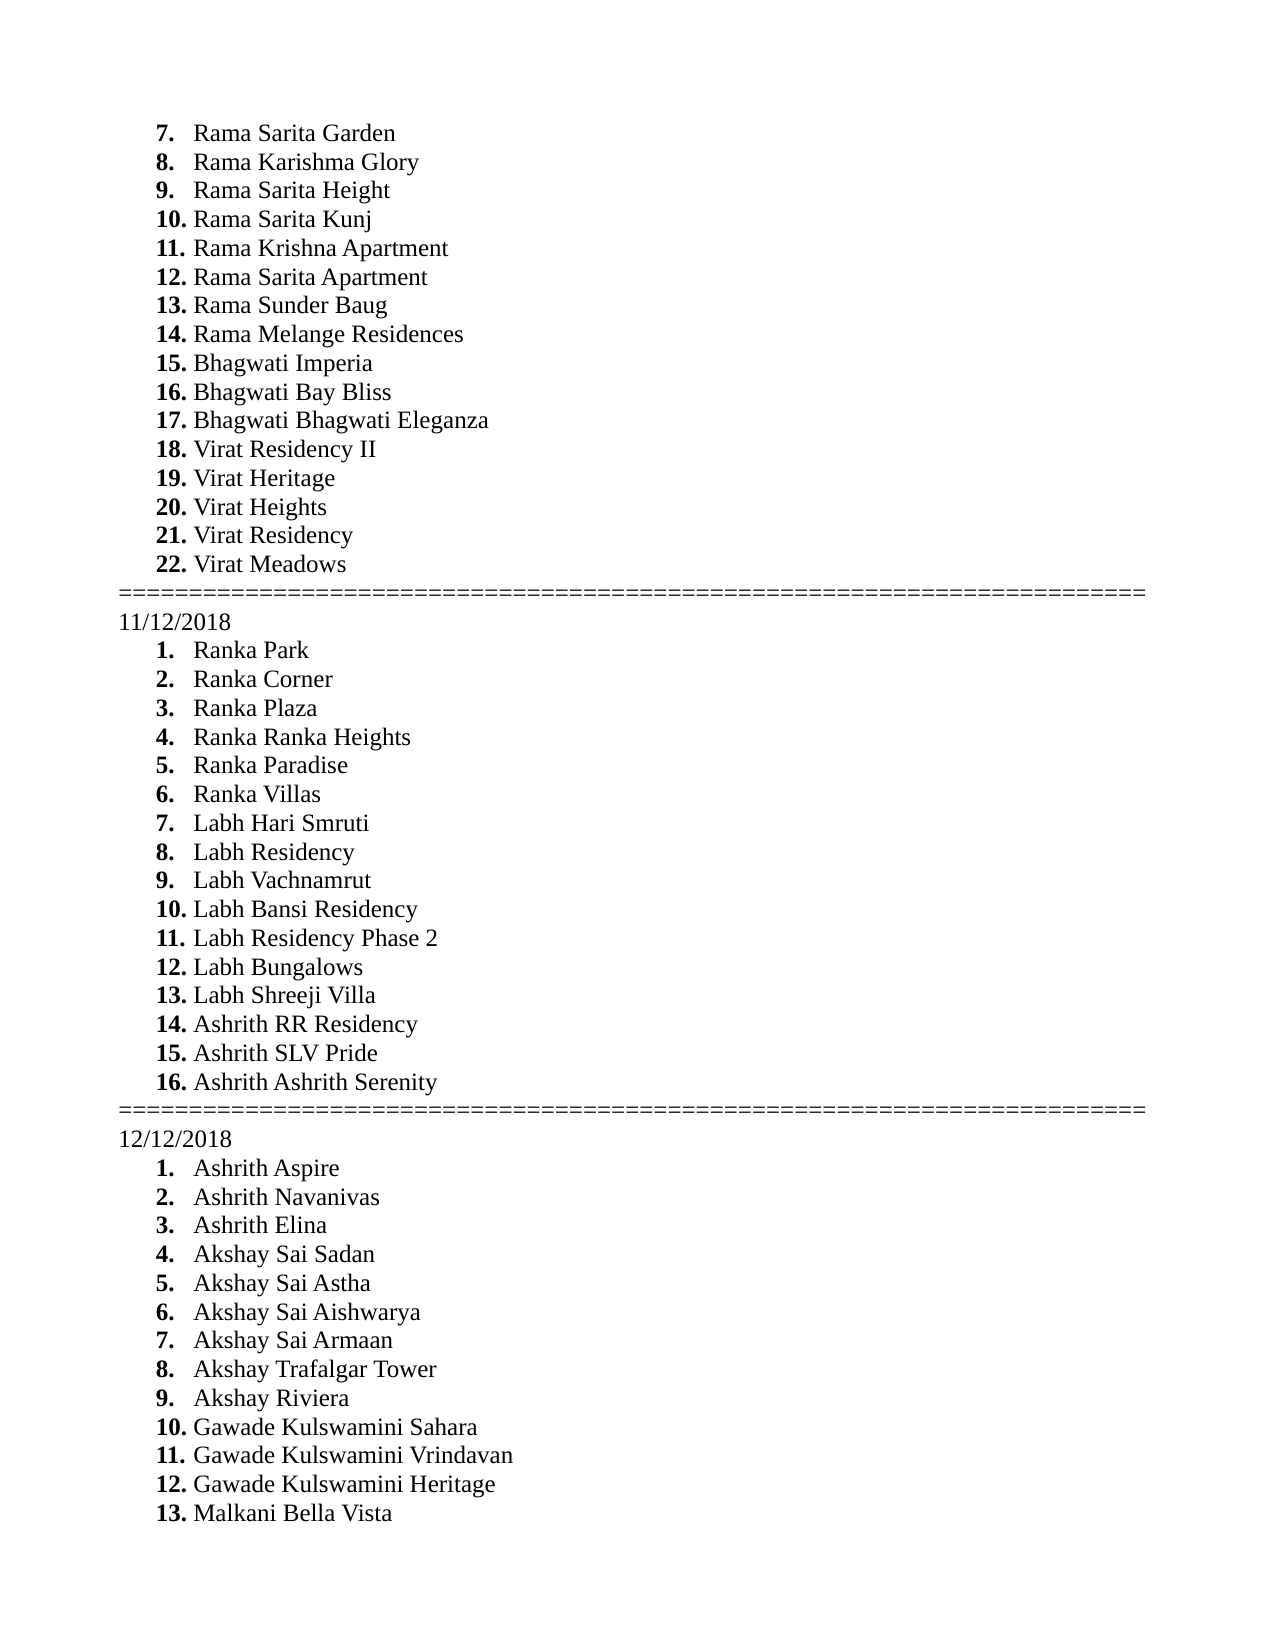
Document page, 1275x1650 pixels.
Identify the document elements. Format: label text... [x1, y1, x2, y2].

list Malkani Bella Vista [156, 1498, 1157, 1527]
list Labh Residency Phase 2 [156, 923, 1157, 952]
list Rama Sunder Baug [156, 291, 1157, 319]
list Bhagwati Bay Bliss [156, 377, 1157, 406]
list Rama Melange Residences [156, 319, 1157, 348]
list Ashrith RR Residency [156, 1009, 1157, 1038]
list Ashrith Aspire [156, 1153, 1157, 1182]
list Rama Krishna Apartment [156, 233, 1157, 262]
list Labh Bungalows [156, 952, 1157, 981]
list Ranka Corner [156, 664, 1157, 693]
list Akshay Sai Astha [156, 1268, 1157, 1297]
list Virat Heights [156, 492, 1157, 521]
list Gawade Kulswamini Sahara [156, 1412, 1157, 1441]
list Akshay Sai Armaan [156, 1326, 1157, 1354]
list Rama Sarita Height [156, 176, 1157, 204]
list Virat Residency [156, 521, 1157, 549]
list Ranka Villas [156, 779, 1157, 808]
text ========================================================================= [118, 1096, 1157, 1124]
list Bhagwati Imperia [156, 348, 1157, 377]
list Ashrith Ashrith Serenity [156, 1067, 1157, 1096]
list Ranka Park [156, 636, 1157, 664]
list Labh Vachnamrut [156, 866, 1157, 894]
list Ranka Plaza [156, 693, 1157, 722]
list Virat Meadows [156, 549, 1157, 578]
list Rama Sarita Kunj [156, 204, 1157, 233]
list Virat Residency II [156, 434, 1157, 463]
list Virat Heritage [156, 463, 1157, 492]
list Ranka Ranka Heights [156, 722, 1157, 751]
list Labh Shreeji Villa [156, 981, 1157, 1009]
list Rama Karishma Glory [156, 147, 1157, 176]
list Ashrith Navanivas [156, 1182, 1157, 1211]
list Rama Sarita Apartment [156, 262, 1157, 291]
list Labh Hari Smruti [156, 808, 1157, 837]
list Ranka Paradise [156, 751, 1157, 779]
list Gawade Kulswamini Vrindavan [156, 1441, 1157, 1469]
list Akshay Riviera [156, 1383, 1157, 1412]
list Akshay Trafalgar Tower [156, 1354, 1157, 1383]
text 12/12/2018 [118, 1124, 1157, 1153]
list Akshay Sai Sadan [156, 1239, 1157, 1268]
list Bhagwati Bhagwati Eleganza [156, 406, 1157, 434]
list Gawade Kulswamini Heritage [156, 1469, 1157, 1498]
list Labh Residency [156, 837, 1157, 866]
list Labh Bansi Residency [156, 894, 1157, 923]
text ========================================================================= [118, 578, 1157, 607]
text 11/12/2018 [118, 607, 1157, 636]
list Akshay Sai Aishwarya [156, 1297, 1157, 1326]
list Ashrith SLV Pride [156, 1038, 1157, 1067]
list Rama Sarita Garden [156, 118, 1157, 147]
list Ashrith Elina [156, 1211, 1157, 1239]
